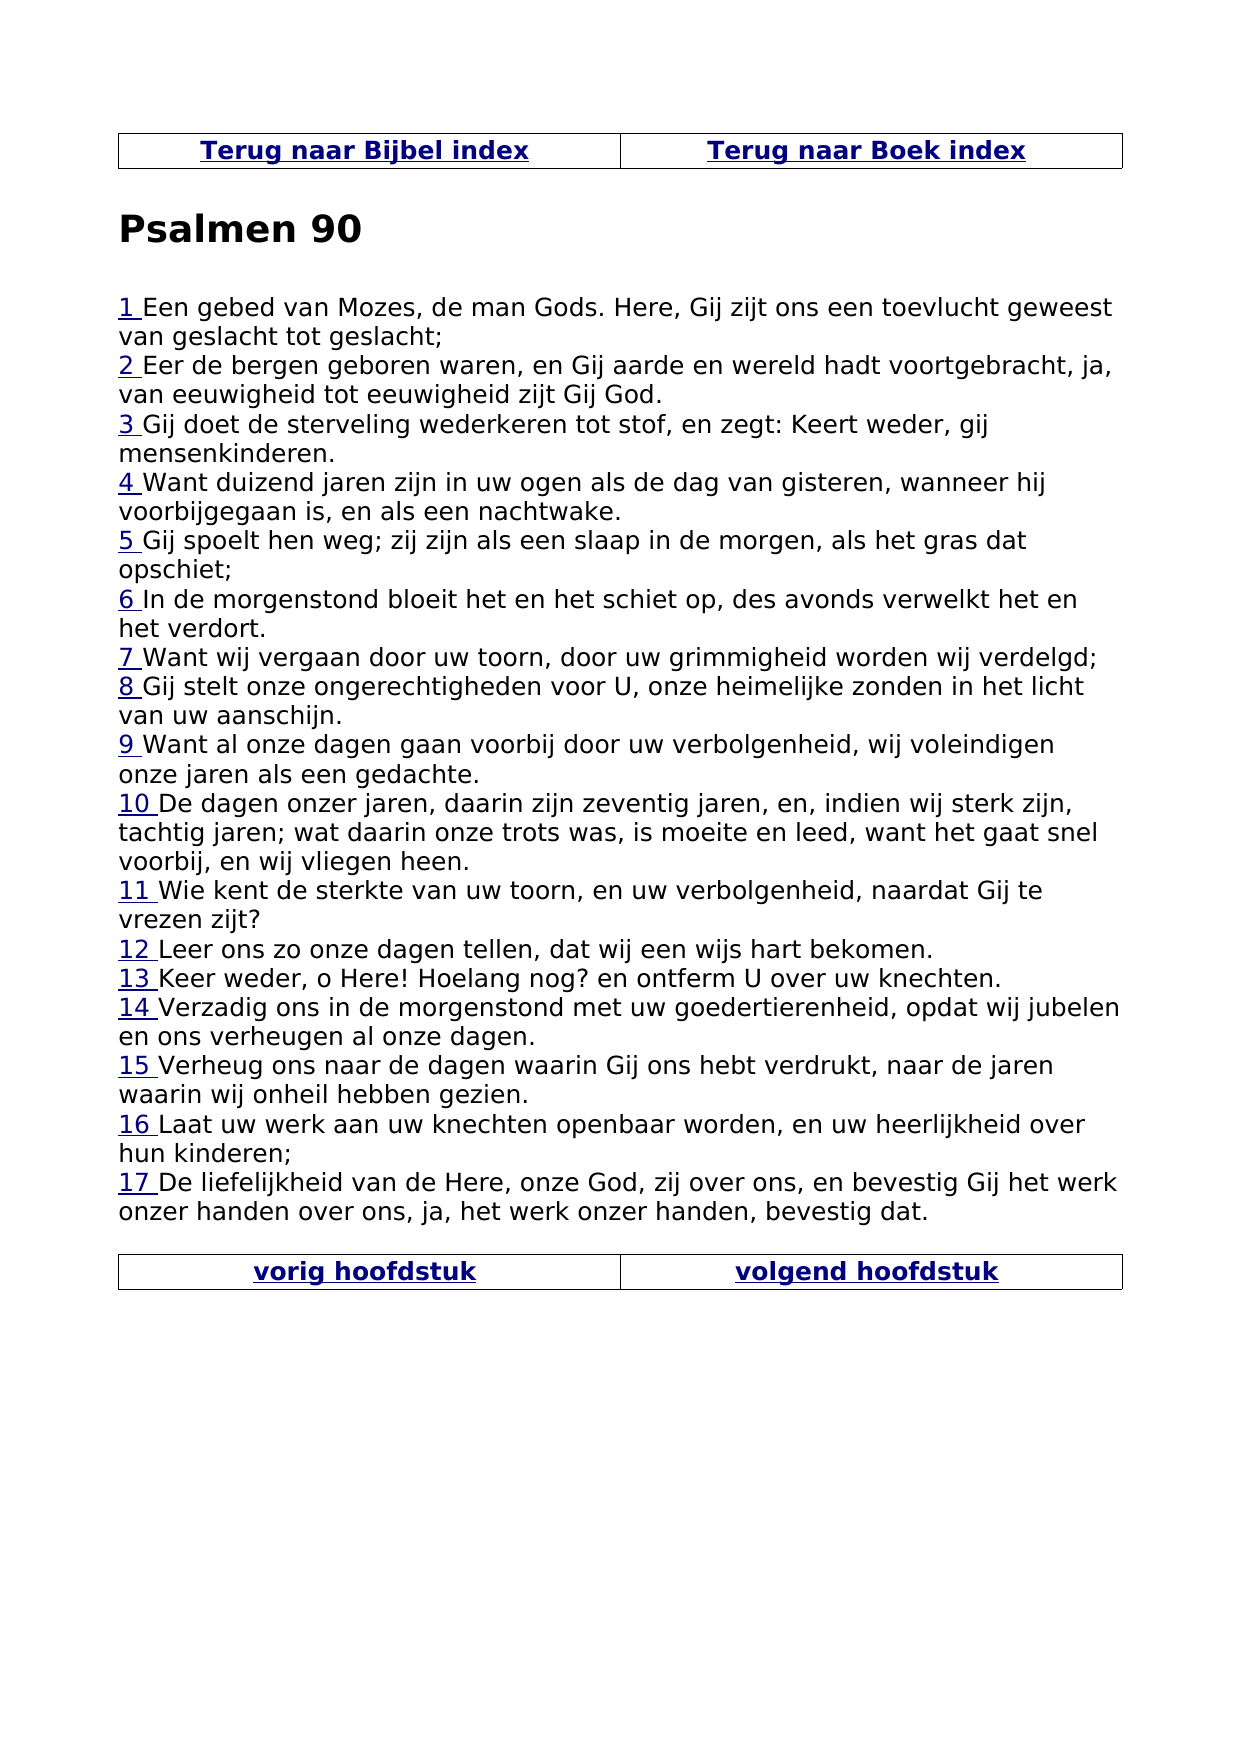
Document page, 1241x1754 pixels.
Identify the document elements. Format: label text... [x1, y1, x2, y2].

table_header Terug naar Bijbel index [119, 134, 620, 168]
text 1 Een gebed van Mozes, de man Gods. Here, Gij zijt ons een toevlucht geweest van geslacht tot geslacht; 2 Eer de bergen geboren waren, en Gij aarde en wereld hadt voortgebracht, ja, van eeuwigheid tot eeuwigheid zijt Gij God. 3 Gij doet de sterveling wederkeren tot stof, en zegt: Keert weder, gij mensenkinderen. 4 Want duizend jaren zijn in uw ogen als de dag van gisteren, wanneer hij voorbijgegaan is, en als een nachtwake. 5 Gij spoelt hen weg; zij zijn als een slaap in de morgen, als het gras dat opschiet; 6 In de morgenstond bloeit het en het schiet op, des avonds verwelkt het en het verdort. 7 Want wij vergaan door uw toorn, door uw grimmigheid worden wij verdelgd; 8 Gij stelt onze ongerechtigheden voor U, onze heimelijke zonden in het licht van uw aanschijn. 9 Want al onze dagen gaan voorbij door uw verbolgenheid, wij voleindigen onze jaren als een gedachte. 10 De dagen onzer jaren, daarin zijn zeventig jaren, en, indien wij sterk zijn, tachtig jaren; wat daarin onze trots was, is moeite en leed, want het gaat snel voorbij, en wij vliegen heen. 11 Wie kent de sterkte van uw toorn, en uw verbolgenheid, naardat Gij te vrezen zijt? 12 Leer ons zo onze dagen tellen, dat wij een wijs hart bekomen. 13 Keer weder, o Here! Hoelang nog? en ontferm U over uw knechten. 14 Verzadig ons in de morgenstond met uw goedertierenheid, opdat wij jubelen en ons verheugen al onze dagen. 15 Verheug ons naar de dagen waarin Gij ons hebt verdrukt, naar de jaren waarin wij onheil hebben gezien. 16 Laat uw werk aan uw knechten openbaar worden, en uw heerlijkheid over hun kinderen; 17 De liefelijkheid van de Here, onze God, zij over ons, en bevestig Gij het werk onzer handen over ons, ja, het werk onzer handen, bevestig dat. [118, 264, 1122, 1227]
table_header volgend hoofdstuk [621, 1255, 1122, 1289]
table_header vorig hoofdstuk [119, 1255, 620, 1289]
subtitle Psalmen 90 [118, 208, 1122, 252]
table_header Terug naar Boek index [621, 134, 1122, 168]
